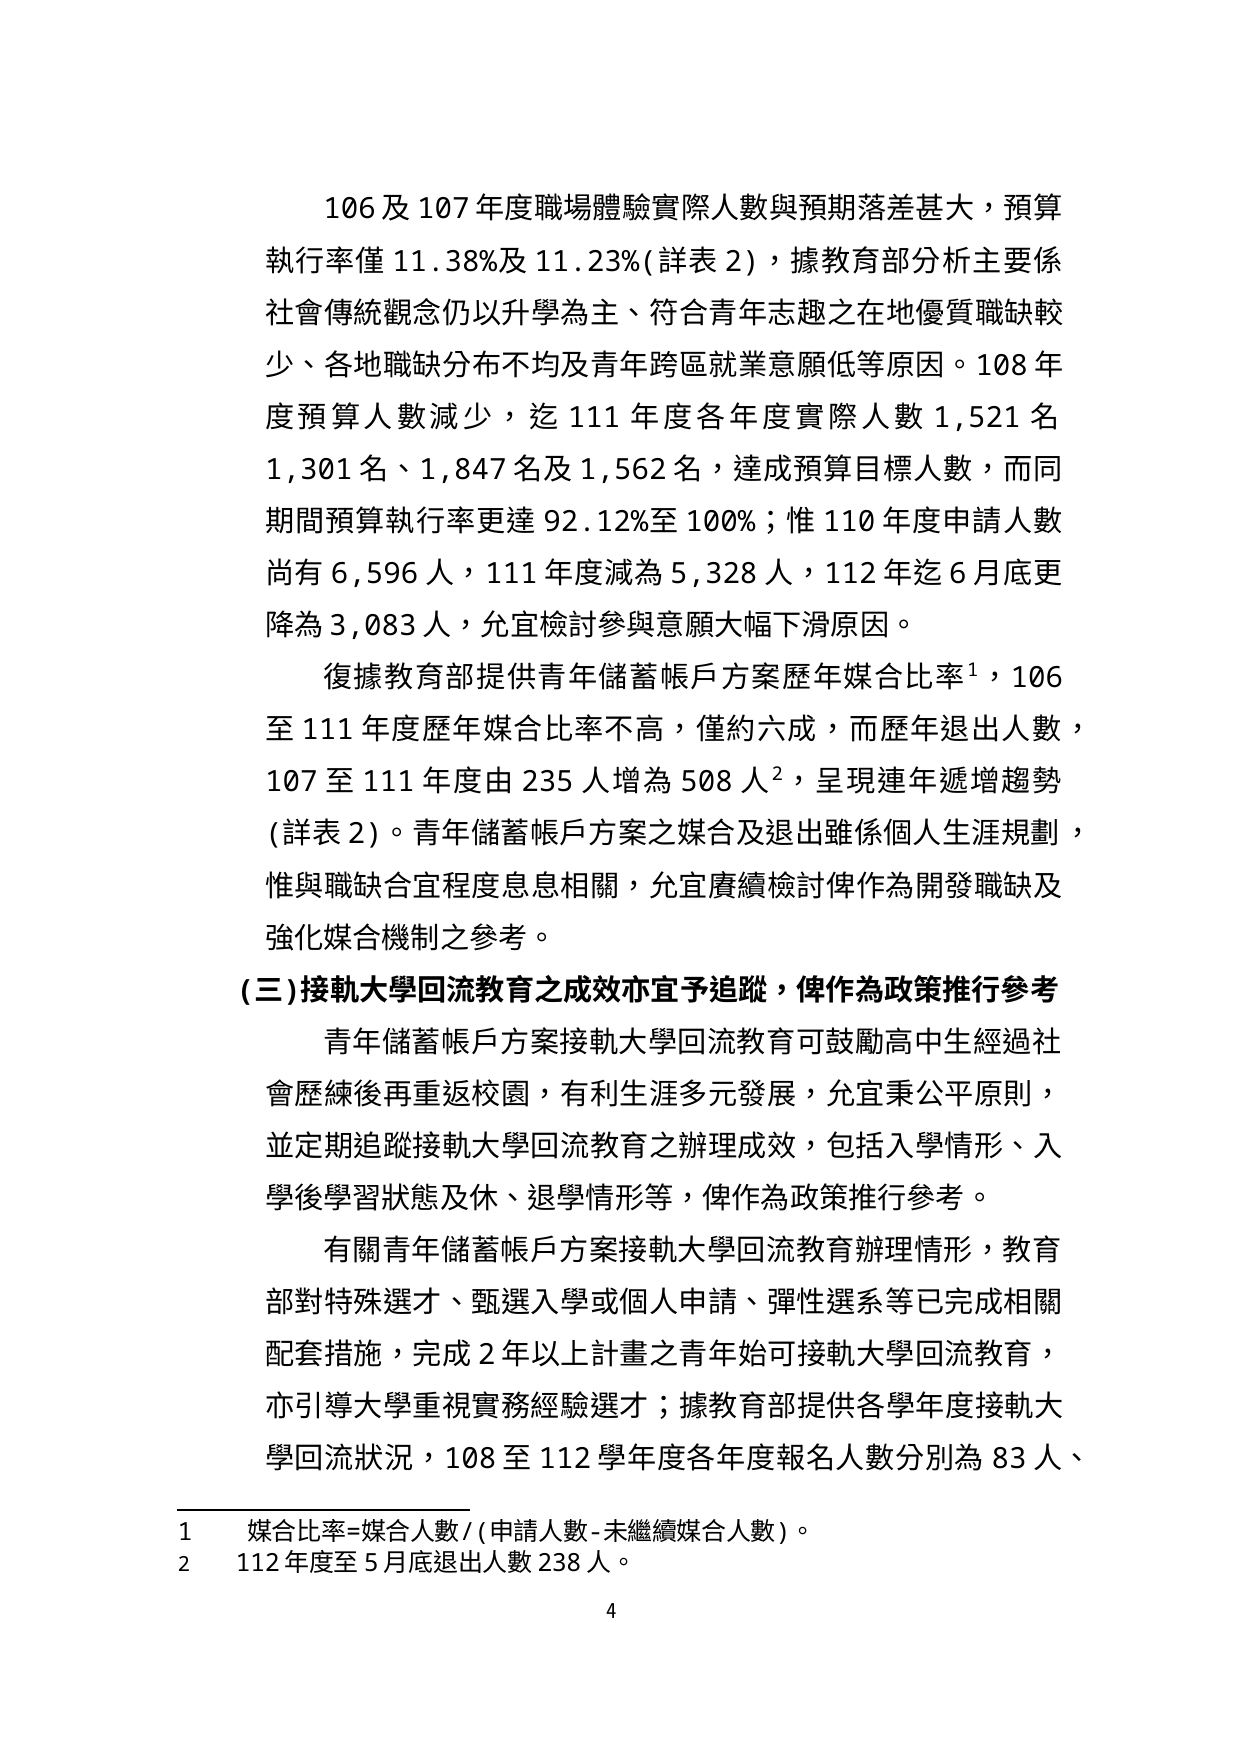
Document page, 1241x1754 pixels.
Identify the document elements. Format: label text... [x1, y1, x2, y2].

text 106及107年度職場體驗實際人數與預期落差甚大，預算執行率僅11.38%及11.23%(詳表2)，據教育部分析主要係社會傳統觀念仍以升學為主、符合青年志趣之在地優質職缺較少、各地職缺分布不均及青年跨區就業意願低等原因。108年度預算人數減少，迄111年度各年度實際人數1,521名、1,301名、1,847名及1,562名，達成預算目標人數，而同期間預算執行率更達92.12%至100%；惟110年度申請人數尚有6,596人，111年度減為5,328人，112年迄6月底更降為3,083人，允宜檢討參與意願大幅下滑原因。 [265, 177, 1063, 646]
text 112年度至5月底退出人數238人。 [177, 1548, 1063, 1577]
text (三)接軌大學回流教育之成效亦宜予追蹤，俾作為政策推行參考 [236, 958, 1063, 1011]
text 青年儲蓄帳戶方案接軌大學回流教育可鼓勵高中生經過社會歷練後再重返校園，有利生涯多元發展，允宜秉公平原則，並定期追蹤接軌大學回流教育之辦理成效，包括入學情形、入學後學習狀態及休、退學情形等，俾作為政策推行參考。 [265, 1011, 1063, 1219]
text 有關青年儲蓄帳戶方案接軌大學回流教育辦理情形，教育部對特殊選才、甄選入學或個人申請、彈性選系等已完成相關配套措施，完成2年以上計畫之青年始可接軌大學回流教育，亦引導大學重視實務經驗選才；據教育部提供各學年度接軌大學回流狀況，108至112學年度各年度報名人數分別為83人、128人、199人、204人及166人，錄取人數則為71人、104人、151人、161人、141人，報名及錄取人數108至111學年度均逐年增加，惟112學年度略減，且多以特殊選才方式錄取；另108至111學年度所錄取之487人，在學者421人，22人未註冊，休、退學各37人及7人。 [265, 1219, 1063, 1479]
text 媒合比率=媒合人數/(申請人數-未繼續媒合人數)。 [177, 1510, 1063, 1548]
text 復據教育部提供青年儲蓄帳戶方案歷年媒合比率，106至111年度歷年媒合比率不高，僅約六成，而歷年退出人數，107至111年度由235人增為508人，呈現連年遞增趨勢(詳表2)。青年儲蓄帳戶方案之媒合及退出雖係個人生涯規劃，惟與職缺合宜程度息息相關，允宜賡續檢討俾作為開發職缺及強化媒合機制之參考。 [265, 646, 1063, 958]
